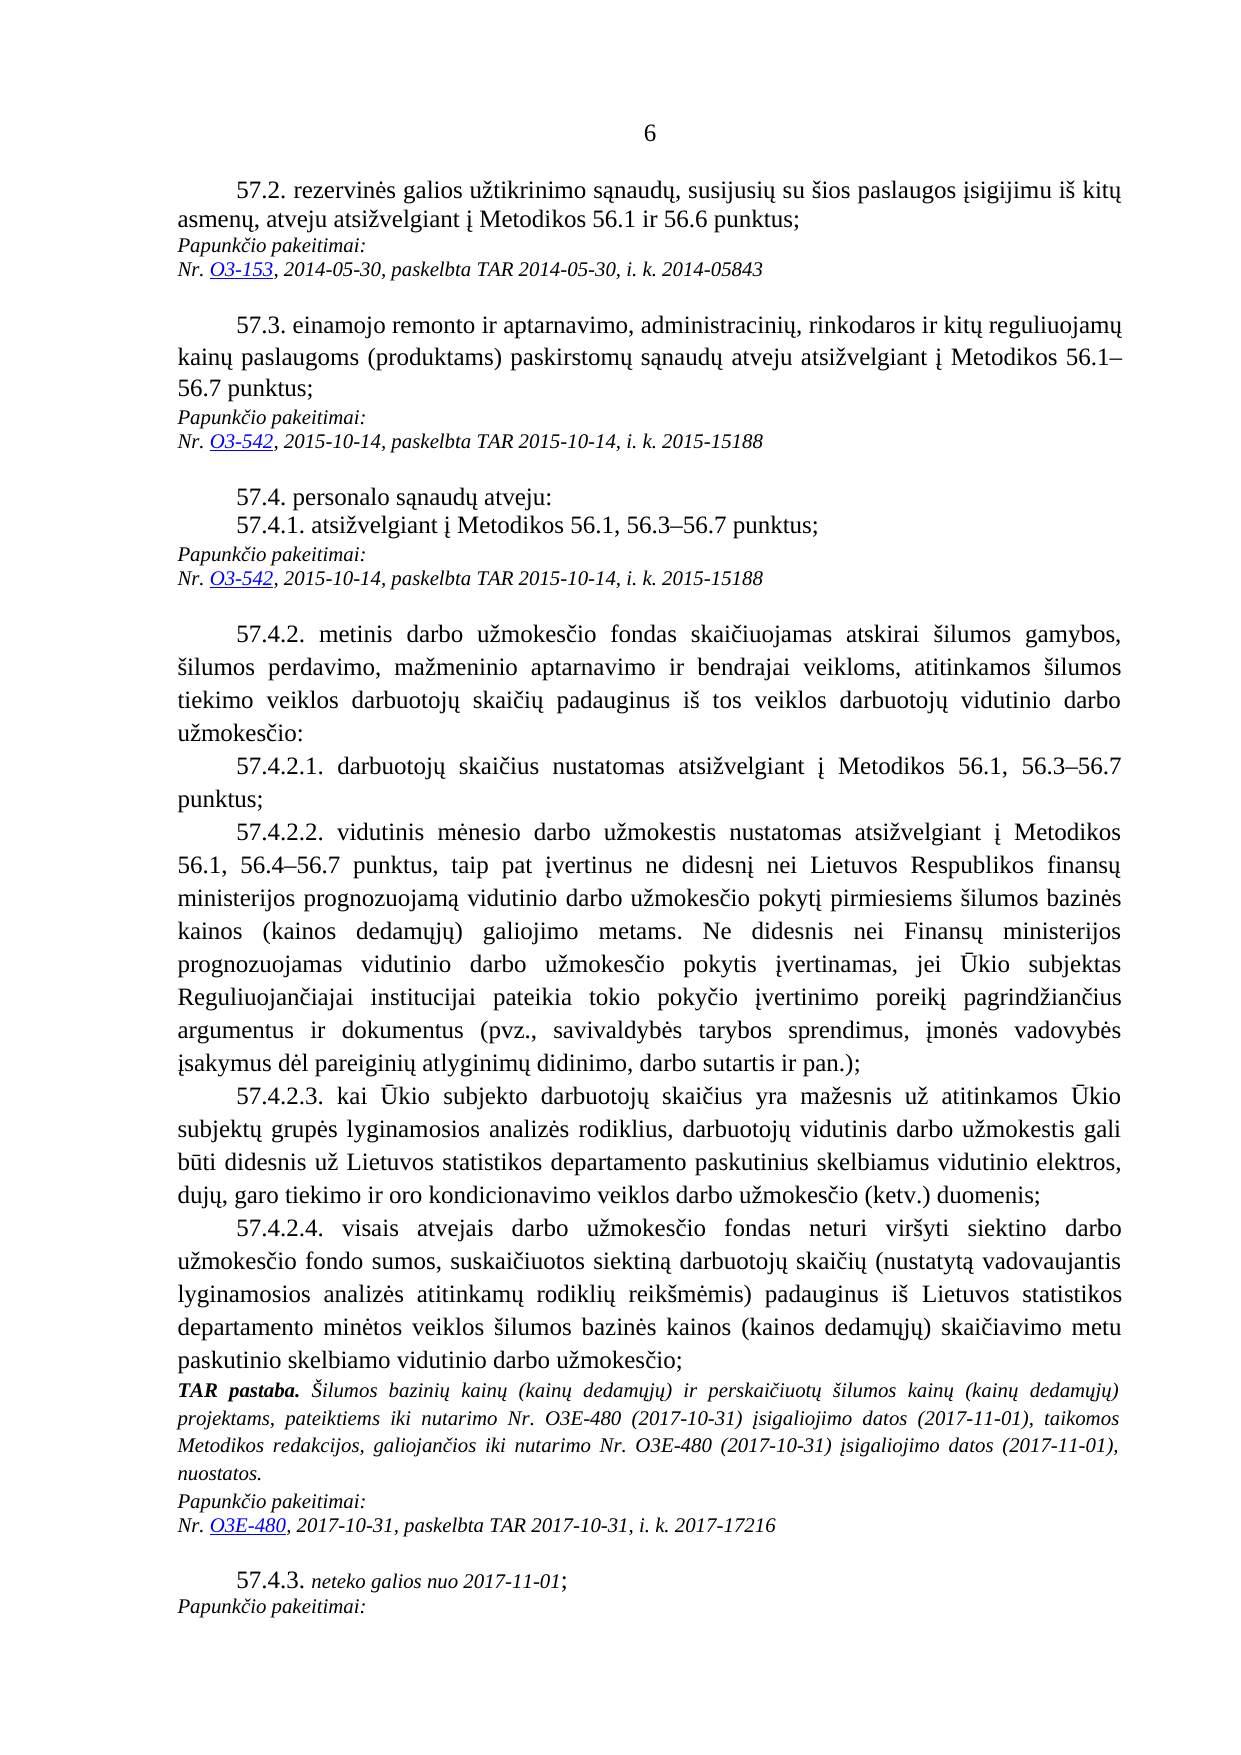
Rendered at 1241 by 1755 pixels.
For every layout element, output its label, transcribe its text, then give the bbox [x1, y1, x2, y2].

text Papunkčio pakeitimai: [177, 542, 1122, 566]
text 57.4.1. atsižvelgiant į Metodikos 56.1, 56.3–56.7 punktus; [177, 510, 1122, 539]
text Nr. O3-542, 2015-10-14, paskelbta TAR 2015-10-14, i. k. 2015-15188 [177, 429, 1122, 453]
text 57.4. personalo sąnaudų atveju: [177, 482, 1122, 510]
text Nr. O3-542, 2015-10-14, paskelbta TAR 2015-10-14, i. k. 2015-15188 [177, 566, 1122, 590]
text Papunkčio pakeitimai: [177, 1489, 1122, 1513]
text 57.4.2.1. darbuotojų skaičius nustatomas atsižvelgiant į Metodikos 56.1, 56.3–56.7 punktus; [177, 751, 1122, 813]
text Nr. O3E-480, 2017-10-31, paskelbta TAR 2017-10-31, i. k. 2017-17216 [177, 1513, 1122, 1537]
text 57.4.2.3. kai Ūkio subjekto darbuotojų skaičius yra mažesnis už atitinkamos Ūkio subjektų grupės lyginamosios analizės rodiklius, darbuotojų vidutinis darbo užmokestis gali būti didesnis už Lietuvos statistikos departamento paskutinius skelbiamus vidutinio elektros, dujų, garo tiekimo ir oro kondicionavimo veiklos darbo užmokesčio (ketv.) duomenis; [177, 1081, 1122, 1209]
text TAR pastaba. Šilumos bazinių kainų (kainų dedamųjų) ir perskaičiuotų šilumos kainų (kainų dedamųjų) projektams, pateiktiems iki nutarimo Nr. O3E-480 (2017-10-31) įsigaliojimo datos (2017-11-01), taikomos Metodikos redakcijos, galiojančios iki nutarimo Nr. O3E-480 (2017-10-31) įsigaliojimo datos (2017-11-01), nuostatos. [177, 1378, 1122, 1485]
text 57.3. einamojo remonto ir aptarnavimo, administracinių, rinkodaros ir kitų reguliuojamų kainų paslaugoms (produktams) paskirstomų sąnaudų atveju atsižvelgiant į Metodikos 56.1–56.7 punktus; [177, 310, 1122, 402]
text 57.4.2.4. visais atvejais darbo užmokesčio fondas neturi viršyti siektino darbo užmokesčio fondo sumos, suskaičiuotos siektiną darbuotojų skaičių (nustatytą vadovaujantis lyginamosios analizės atitinkamų rodiklių reikšmėmis) padauginus iš Lietuvos statistikos departamento minėtos veiklos šilumos bazinės kainos (kainos dedamųjų) skaičiavimo metu paskutinio skelbiamo vidutinio darbo užmokesčio; [177, 1213, 1122, 1374]
text Nr. O3-153, 2014-05-30, paskelbta TAR 2014-05-30, i. k. 2014-05843 [177, 257, 1122, 281]
text Papunkčio pakeitimai: [177, 1594, 1122, 1618]
text 57.4.2. metinis darbo užmokesčio fondas skaičiuojamas atskirai šilumos gamybos, šilumos perdavimo, mažmeninio aptarnavimo ir bendrajai veikloms, atitinkamos šilumos tiekimo veiklos darbuotojų skaičių padauginus iš tos veiklos darbuotojų vidutinio darbo užmokesčio: [177, 619, 1122, 747]
text Papunkčio pakeitimai: [177, 233, 1122, 257]
text 57.4.2.2. vidutinis mėnesio darbo užmokestis nustatomas atsižvelgiant į Metodikos 56.1, 56.4–56.7 punktus, taip pat įvertinus ne didesnį nei Lietuvos Respublikos finansų ministerijos prognozuojamą vidutinio darbo užmokesčio pokytį pirmiesiems šilumos bazinės kainos (kainos dedamųjų) galiojimo metams. Ne didesnis nei Finansų ministerijos prognozuojamas vidutinio darbo užmokesčio pokytis įvertinamas, jei Ūkio subjektas Reguliuojančiajai institucijai pateikia tokio pokyčio įvertinimo poreikį pagrindžiančius argumentus ir dokumentus (pvz., savivaldybės tarybos sprendimus, įmonės vadovybės įsakymus dėl pareiginių atlyginimų didinimo, darbo sutartis ir pan.); [177, 817, 1122, 1077]
text 57.2. rezervinės galios užtikrinimo sąnaudų, susijusių su šios paslaugos įsigijimu iš kitų asmenų, atveju atsižvelgiant į Metodikos 56.1 ir 56.6 punktus; [177, 176, 1122, 233]
text 57.4.3. neteko galios nuo 2017-11-01; [177, 1566, 1122, 1594]
text Papunkčio pakeitimai: [177, 405, 1122, 429]
